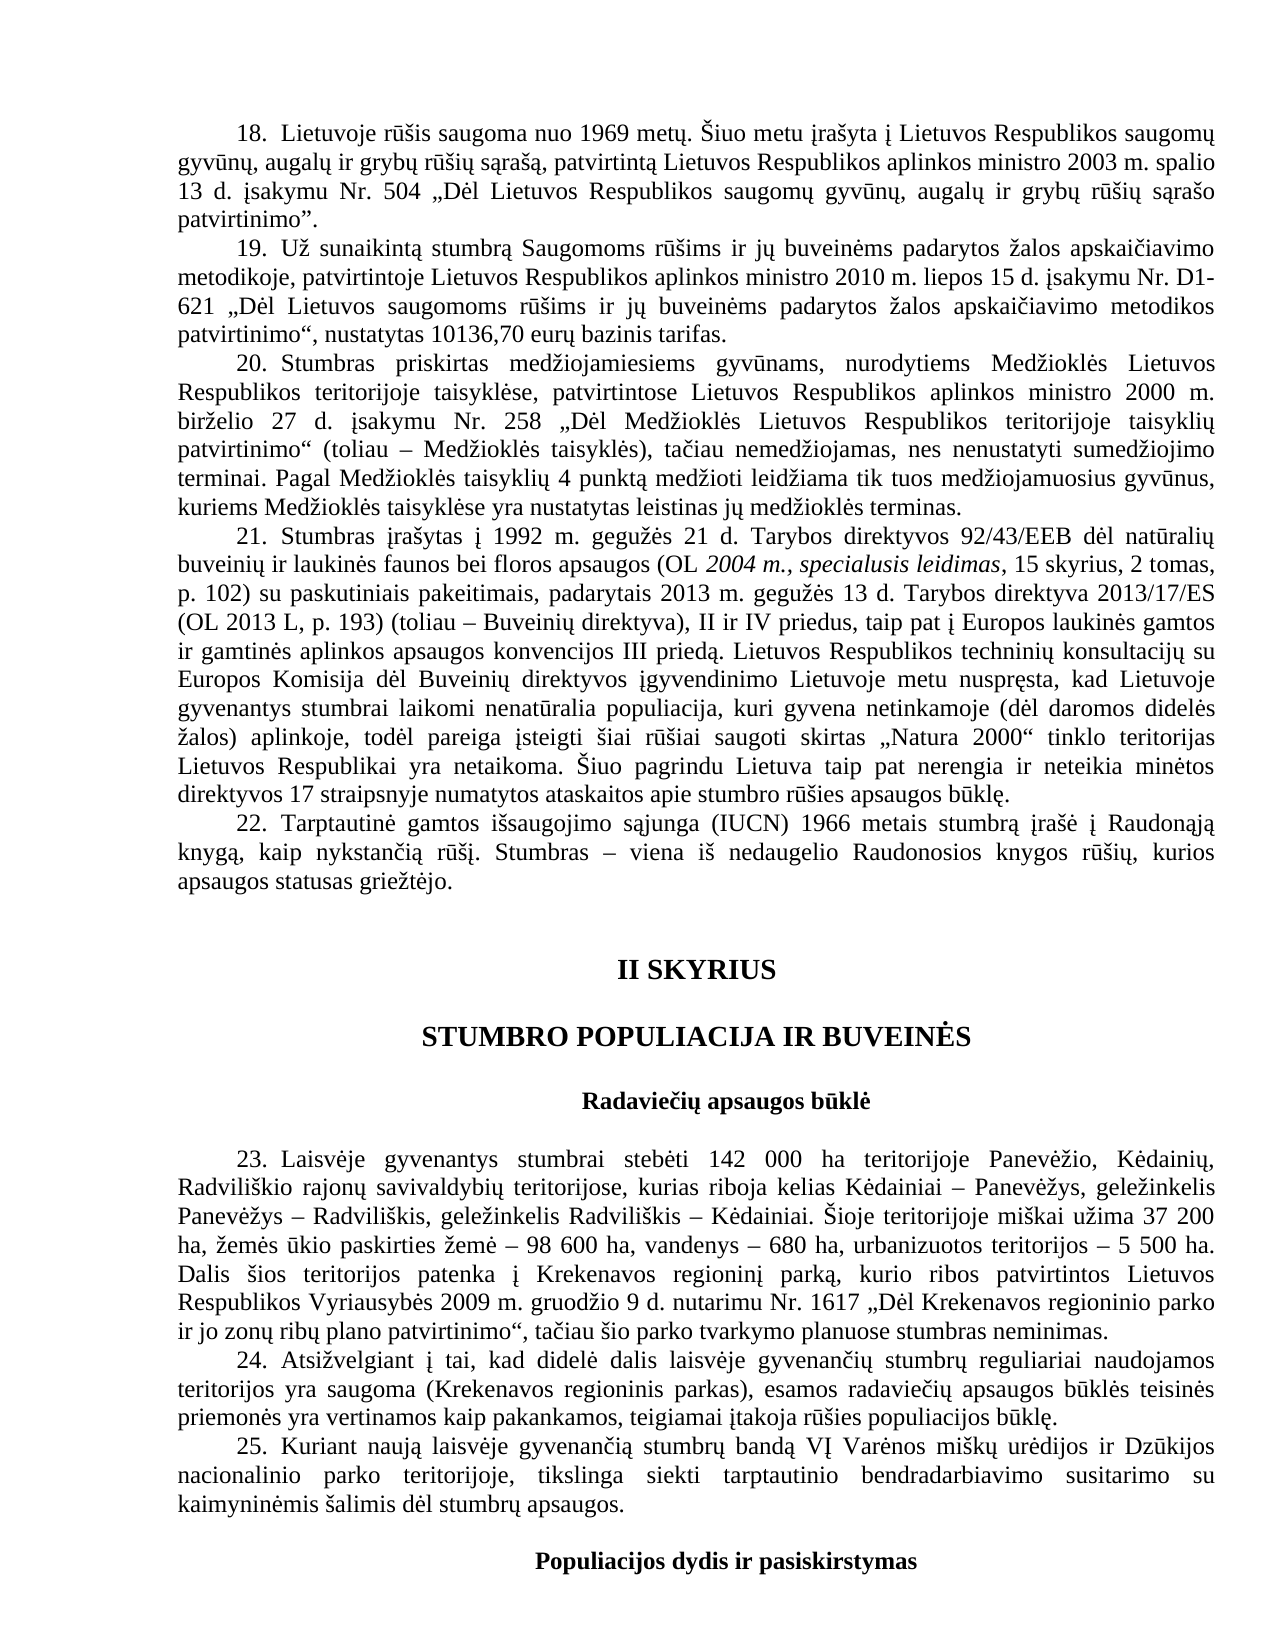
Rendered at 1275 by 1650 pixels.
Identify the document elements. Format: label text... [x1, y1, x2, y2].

text 24. Atsižvelgiant į tai, kad didelė dalis laisvėje gyvenančių stumbrų reguliariai naudojamos teritorijos yra saugoma (Krekenavos regioninis parkas), esamos radaviečių apsaugos būklės teisinės priemonės yra vertinamos kaip pakankamos, teigiamai įtakoja rūšies populiacijos būklę. [177, 1345, 1216, 1431]
text 18. Lietuvoje rūšis saugoma nuo 1969 metų. Šiuo metu įrašyta į Lietuvos Respublikos saugomų gyvūnų, augalų ir grybų rūšių sąrašą, patvirtintą Lietuvos Respublikos aplinkos ministro 2003 m. spalio 13 d. įsakymu Nr. 504 „Dėl Lietuvos Respublikos saugomų gyvūnų, augalų ir grybų rūšių sąrašo patvirtinimo”. [177, 118, 1216, 233]
text Populiacijos dydis ir pasiskirstymas [177, 1546, 1216, 1575]
text 21. Stumbras įrašytas į 1992 m. gegužės 21 d. Tarybos direktyvos 92/43/EEB dėl natūralių buveinių ir laukinės faunos bei floros apsaugos (OL 2004 m., specialusis leidimas, 15 skyrius, 2 tomas, p. 102) su paskutiniais pakeitimais, padarytais 2013 m. gegužės 13 d. Tarybos direktyva 2013/17/ES (OL 2013 L, p. 193) (toliau – Buveinių direktyva), II ir IV priedus, taip pat į Europos laukinės gamtos ir gamtinės aplinkos apsaugos konvencijos III priedą. Lietuvos Respublikos techninių konsultacijų su Europos Komisija dėl Buveinių direktyvos įgyvendinimo Lietuvoje metu nuspręsta, kad Lietuvoje gyvenantys stumbrai laikomi nenatūralia populiacija, kuri gyvena netinkamoje (dėl daromos didelės žalos) aplinkoje, todėl pareiga įsteigti šiai rūšiai saugoti skirtas „Natura 2000“ tinklo teritorijas Lietuvos Respublikai yra netaikoma. Šiuo pagrindu Lietuva taip pat nerengia ir neteikia minėtos direktyvos 17 straipsnyje numatytos ataskaitos apie stumbro rūšies apsaugos būklę. [177, 521, 1216, 808]
text 23. Laisvėje gyvenantys stumbrai stebėti 142 000 ha teritorijoje Panevėžio, Kėdainių, Radviliškio rajonų savivaldybių teritorijose, kurias riboja kelias Kėdainiai – Panevėžys, geležinkelis Panevėžys – Radviliškis, geležinkelis Radviliškis – Kėdainiai. Šioje teritorijoje miškai užima 37 200 ha, žemės ūkio paskirties žemė – 98 600 ha, vandenys – 680 ha, urbanizuotos teritorijos – 5 500 ha. Dalis šios teritorijos patenka į Krekenavos regioninį parką, kurio ribos patvirtintos Lietuvos Respublikos Vyriausybės 2009 m. gruodžio 9 d. nutarimu Nr. 1617 „Dėl Krekenavos regioninio parko ir jo zonų ribų plano patvirtinimo“, tačiau šio parko tvarkymo planuose stumbras neminimas. [177, 1144, 1216, 1345]
text II SKYRIUS [177, 952, 1216, 986]
text STUMBRO POPULIACIJA IR BUVEINĖS [177, 1019, 1216, 1053]
text Radaviečių apsaugos būklė [177, 1086, 1216, 1115]
text 25. Kuriant naują laisvėje gyvenančią stumbrų bandą VĮ Varėnos miškų urėdijos ir Dzūkijos nacionalinio parko teritorijoje, tikslinga siekti tarptautinio bendradarbiavimo susitarimo su kaimyninėmis šalimis dėl stumbrų apsaugos. [177, 1431, 1216, 1517]
text 20. Stumbras priskirtas medžiojamiesiems gyvūnams, nurodytiems Medžioklės Lietuvos Respublikos teritorijoje taisyklėse, patvirtintose Lietuvos Respublikos aplinkos ministro 2000 m. birželio 27 d. įsakymu Nr. 258 „Dėl Medžioklės Lietuvos Respublikos teritorijoje taisyklių patvirtinimo“ (toliau – Medžioklės taisyklės), tačiau nemedžiojamas, nes nenustatyti sumedžiojimo terminai. Pagal Medžioklės taisyklių 4 punktą medžioti leidžiama tik tuos medžiojamuosius gyvūnus, kuriems Medžioklės taisyklėse yra nustatytas leistinas jų medžioklės terminas. [177, 348, 1216, 521]
text 22. Tarptautinė gamtos išsaugojimo sąjunga (IUCN) 1966 metais stumbrą įrašė į Raudonąją knygą, kaip nykstančią rūšį. Stumbras – viena iš nedaugelio Raudonosios knygos rūšių, kurios apsaugos statusas griežtėjo. [177, 808, 1216, 894]
text 19. Už sunaikintą stumbrą Saugomoms rūšims ir jų buveinėms padarytos žalos apskaičiavimo metodikoje, patvirtintoje Lietuvos Respublikos aplinkos ministro 2010 m. liepos 15 d. įsakymu Nr. D1-621 „Dėl Lietuvos saugomoms rūšims ir jų buveinėms padarytos žalos apskaičiavimo metodikos patvirtinimo“, nustatytas 10136,70 eurų bazinis tarifas. [177, 233, 1216, 348]
